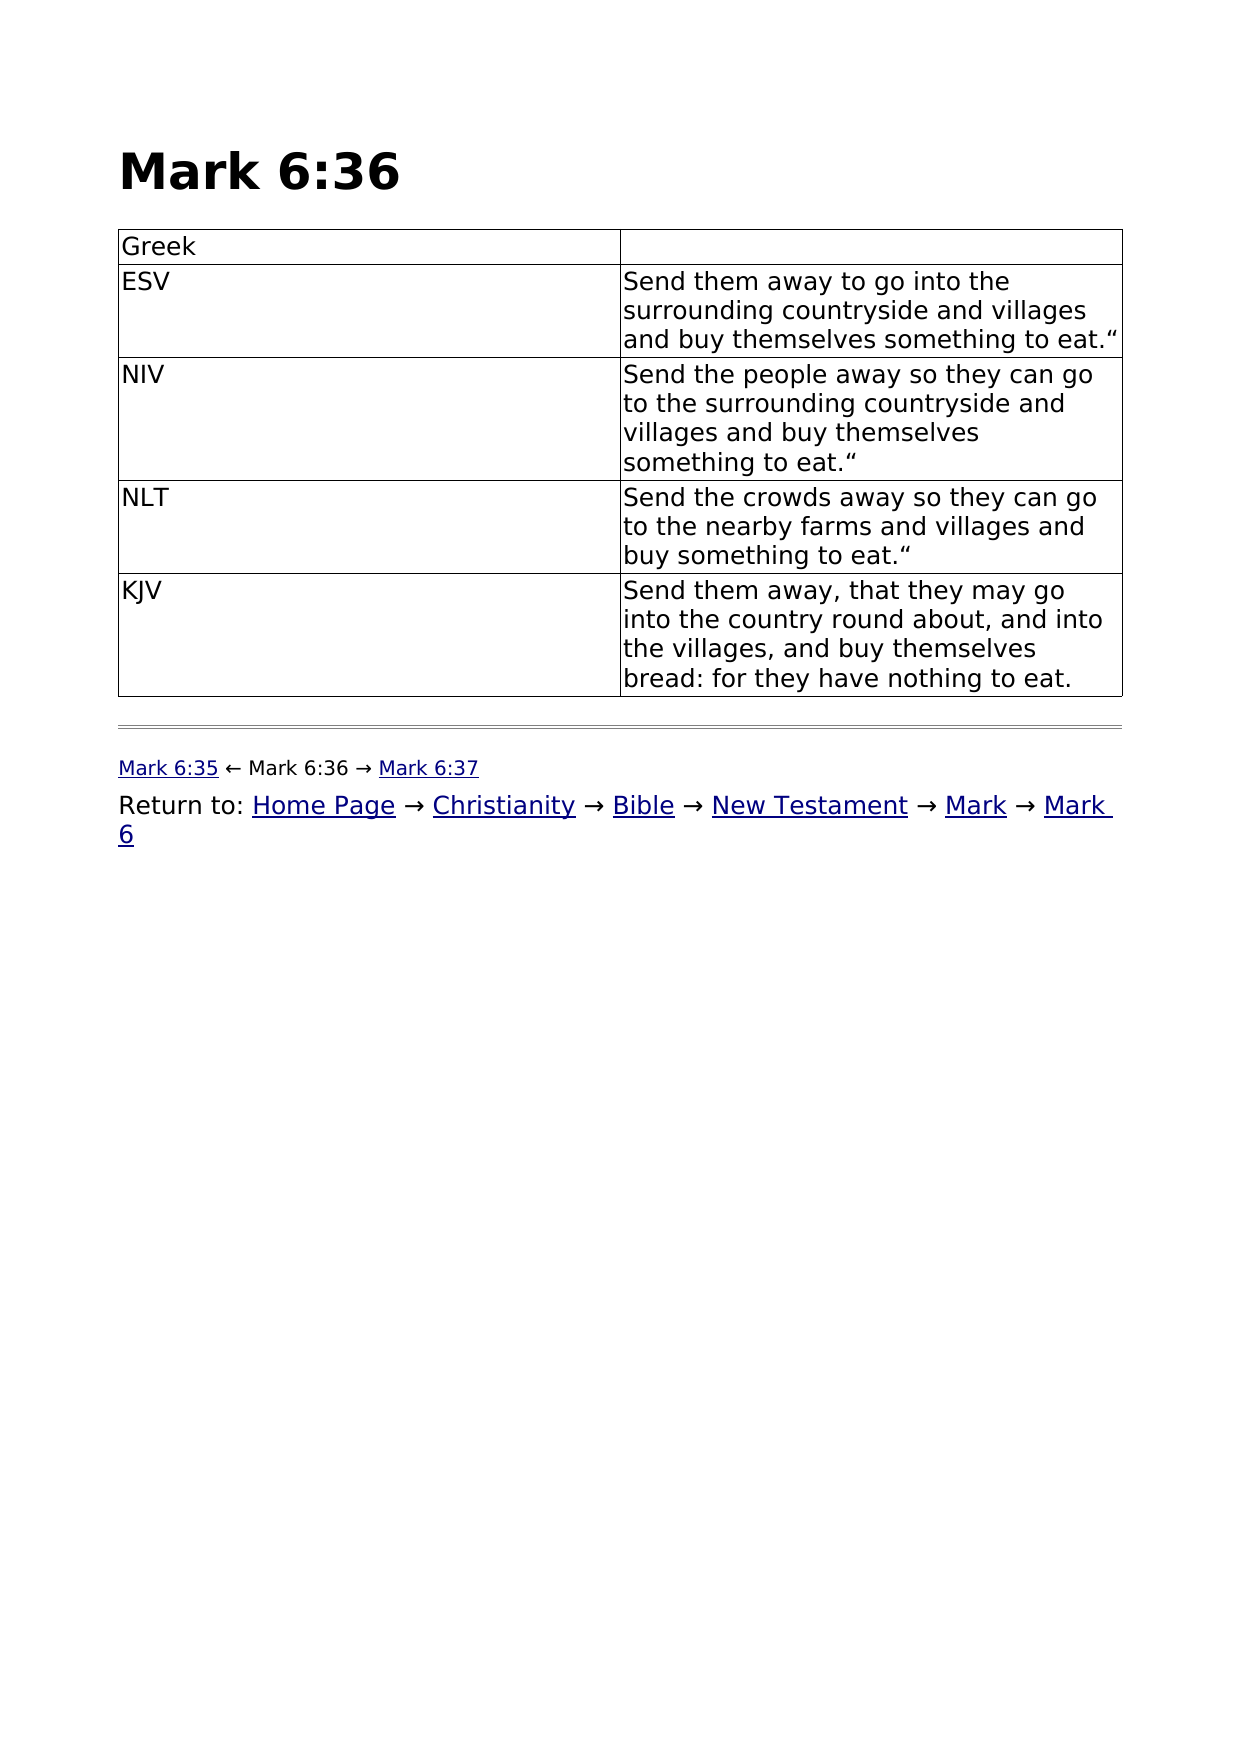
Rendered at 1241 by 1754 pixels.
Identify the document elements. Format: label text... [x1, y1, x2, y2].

table_cell KJV [119, 574, 620, 696]
table_cell Send them away to go into the surrounding countryside and villages and buy themselves something to eat.“ [621, 265, 1122, 357]
table_cell ESV [119, 265, 620, 357]
table_header Greek [119, 230, 620, 264]
table_cell NLT [119, 481, 620, 573]
table_cell Send the people away so they can go to the surrounding countryside and villages and buy themselves something to eat.“ [621, 358, 1122, 480]
text Return to: Home Page → Christianity → Bible → New Testament → Mark → Mark 6 [118, 791, 1122, 849]
subtitle Mark 6:36 [118, 143, 1122, 201]
table_cell NIV [119, 358, 620, 480]
table_cell Send them away, that they may go into the country round about, and into the villages, and buy themselves bread: for they have nothing to eat. [621, 574, 1122, 696]
table_cell Send the crowds away so they can go to the nearby farms and villages and buy something to eat.“ [621, 481, 1122, 573]
text Mark 6:35 ← Mark 6:36 → Mark 6:37 [118, 757, 1122, 791]
table_header [621, 230, 1122, 264]
